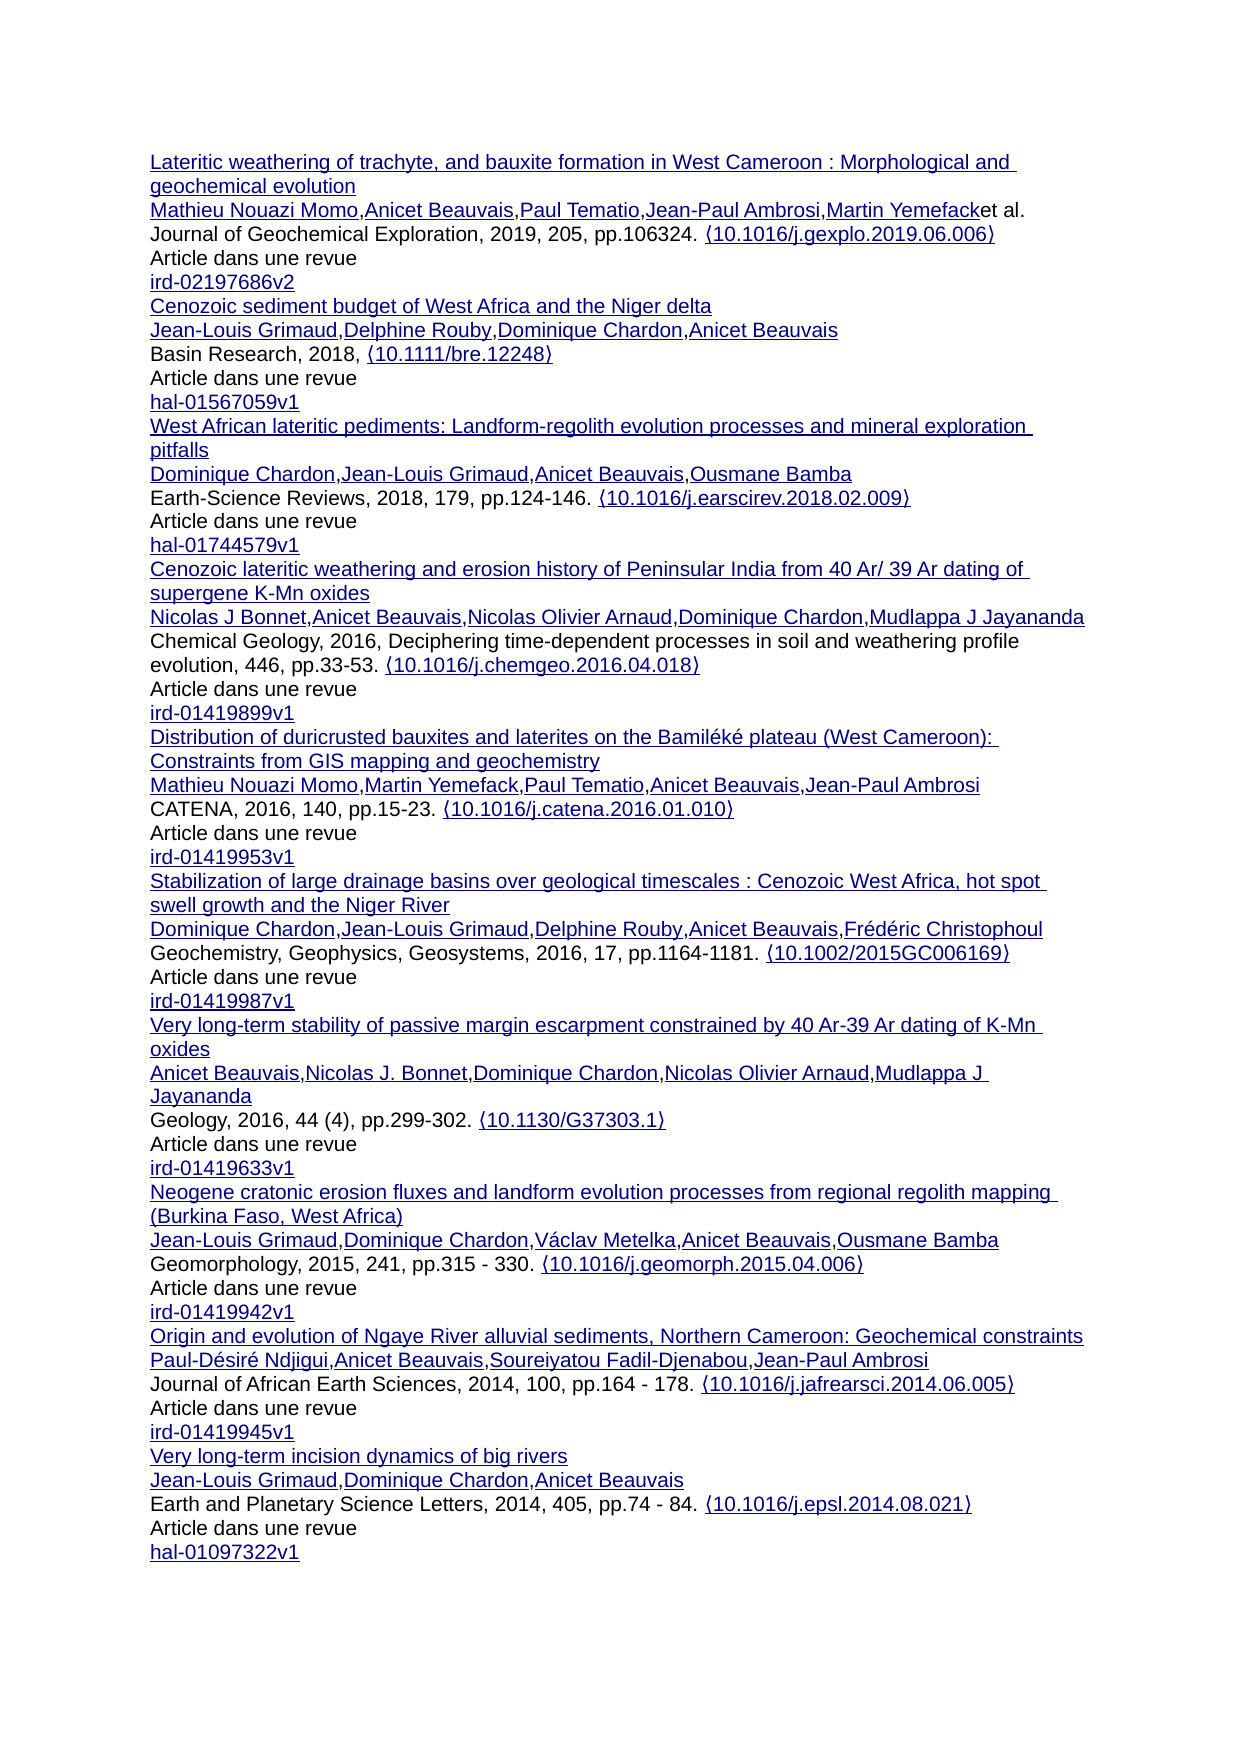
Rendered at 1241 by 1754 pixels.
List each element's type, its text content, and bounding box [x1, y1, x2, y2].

table_cell West African lateritic pediments: Landform-regolith evolution processes and mineral exploration pitfalls Dominique Chardon,Jean-Louis Grimaud,Anicet Beauvais,Ousmane Bamba Earth-Science Reviews, 2018, 179, pp.124-146. ⟨10.1016/j.earscirev.2018.02.009⟩ Article dans une revue hal-01744579v1 [150, 414, 1090, 557]
table_cell Neogene cratonic erosion fluxes and landform evolution processes from regional regolith mapping (Burkina Faso, West Africa) Jean-Louis Grimaud,Dominique Chardon,Václav Metelka,Anicet Beauvais,Ousmane Bamba Geomorphology, 2015, 241, pp.315 - 330. ⟨10.1016/j.geomorph.2015.04.006⟩ Article dans une revue ird-01419942v1 [150, 1180, 1090, 1324]
table_cell Very long-term stability of passive margin escarpment constrained by 40 Ar-39 Ar dating of K-Mn oxides Anicet Beauvais,Nicolas J. Bonnet,Dominique Chardon,Nicolas Olivier Arnaud,Mudlappa J Jayananda Geology, 2016, 44 (4), pp.299-302. ⟨10.1130/G37303.1⟩ Article dans une revue ird-01419633v1 [150, 1013, 1090, 1180]
table_cell Cenozoic lateritic weathering and erosion history of Peninsular India from 40 Ar/ 39 Ar dating of supergene K-Mn oxides Nicolas J Bonnet,Anicet Beauvais,Nicolas Olivier Arnaud,Dominique Chardon,Mudlappa J Jayananda Chemical Geology, 2016, Deciphering time-dependent processes in soil and weathering profile evolution, 446, pp.33-53. ⟨10.1016/j.chemgeo.2016.04.018⟩ Article dans une revue ird-01419899v1 [150, 557, 1090, 725]
table_cell Distribution of duricrusted bauxites and laterites on the Bamiléké plateau (West Cameroon): Constraints from GIS mapping and geochemistry Mathieu Nouazi Momo,Martin Yemefack,Paul Tematio,Anicet Beauvais,Jean-Paul Ambrosi CATENA, 2016, 140, pp.15-23. ⟨10.1016/j.catena.2016.01.010⟩ Article dans une revue ird-01419953v1 [150, 725, 1090, 869]
table_cell Very long-term incision dynamics of big rivers Jean-Louis Grimaud,Dominique Chardon,Anicet Beauvais Earth and Planetary Science Letters, 2014, 405, pp.74 - 84. ⟨10.1016/j.epsl.2014.08.021⟩ Article dans une revue hal-01097322v1 [150, 1444, 1090, 1563]
table_cell Cenozoic sediment budget of West Africa and the Niger delta Jean-Louis Grimaud,Delphine Rouby,Dominique Chardon,Anicet Beauvais Basin Research, 2018, ⟨10.1111/bre.12248⟩ Article dans une revue hal-01567059v1 [150, 294, 1090, 413]
table_cell Lateritic weathering of trachyte, and bauxite formation in West Cameroon : Morphological and geochemical evolution Mathieu Nouazi Momo,Anicet Beauvais,Paul Tematio,Jean-Paul Ambrosi,Martin Yemefacket al. Journal of Geochemical Exploration, 2019, 205, pp.106324. ⟨10.1016/j.gexplo.2019.06.006⟩ Article dans une revue ird-02197686v2 [150, 150, 1090, 294]
table_cell Origin and evolution of Ngaye River alluvial sediments, Northern Cameroon: Geochemical constraints Paul-Désiré Ndjigui,Anicet Beauvais,Soureiyatou Fadil-Djenabou,Jean-Paul Ambrosi Journal of African Earth Sciences, 2014, 100, pp.164 - 178. ⟨10.1016/j.jafrearsci.2014.06.005⟩ Article dans une revue ird-01419945v1 [150, 1324, 1090, 1444]
table_cell Stabilization of large drainage basins over geological timescales : Cenozoic West Africa, hot spot swell growth and the Niger River Dominique Chardon,Jean-Louis Grimaud,Delphine Rouby,Anicet Beauvais,Frédéric Christophoul Geochemistry, Geophysics, Geosystems, 2016, 17, pp.1164-1181. ⟨10.1002/2015GC006169⟩ Article dans une revue ird-01419987v1 [150, 869, 1090, 1012]
